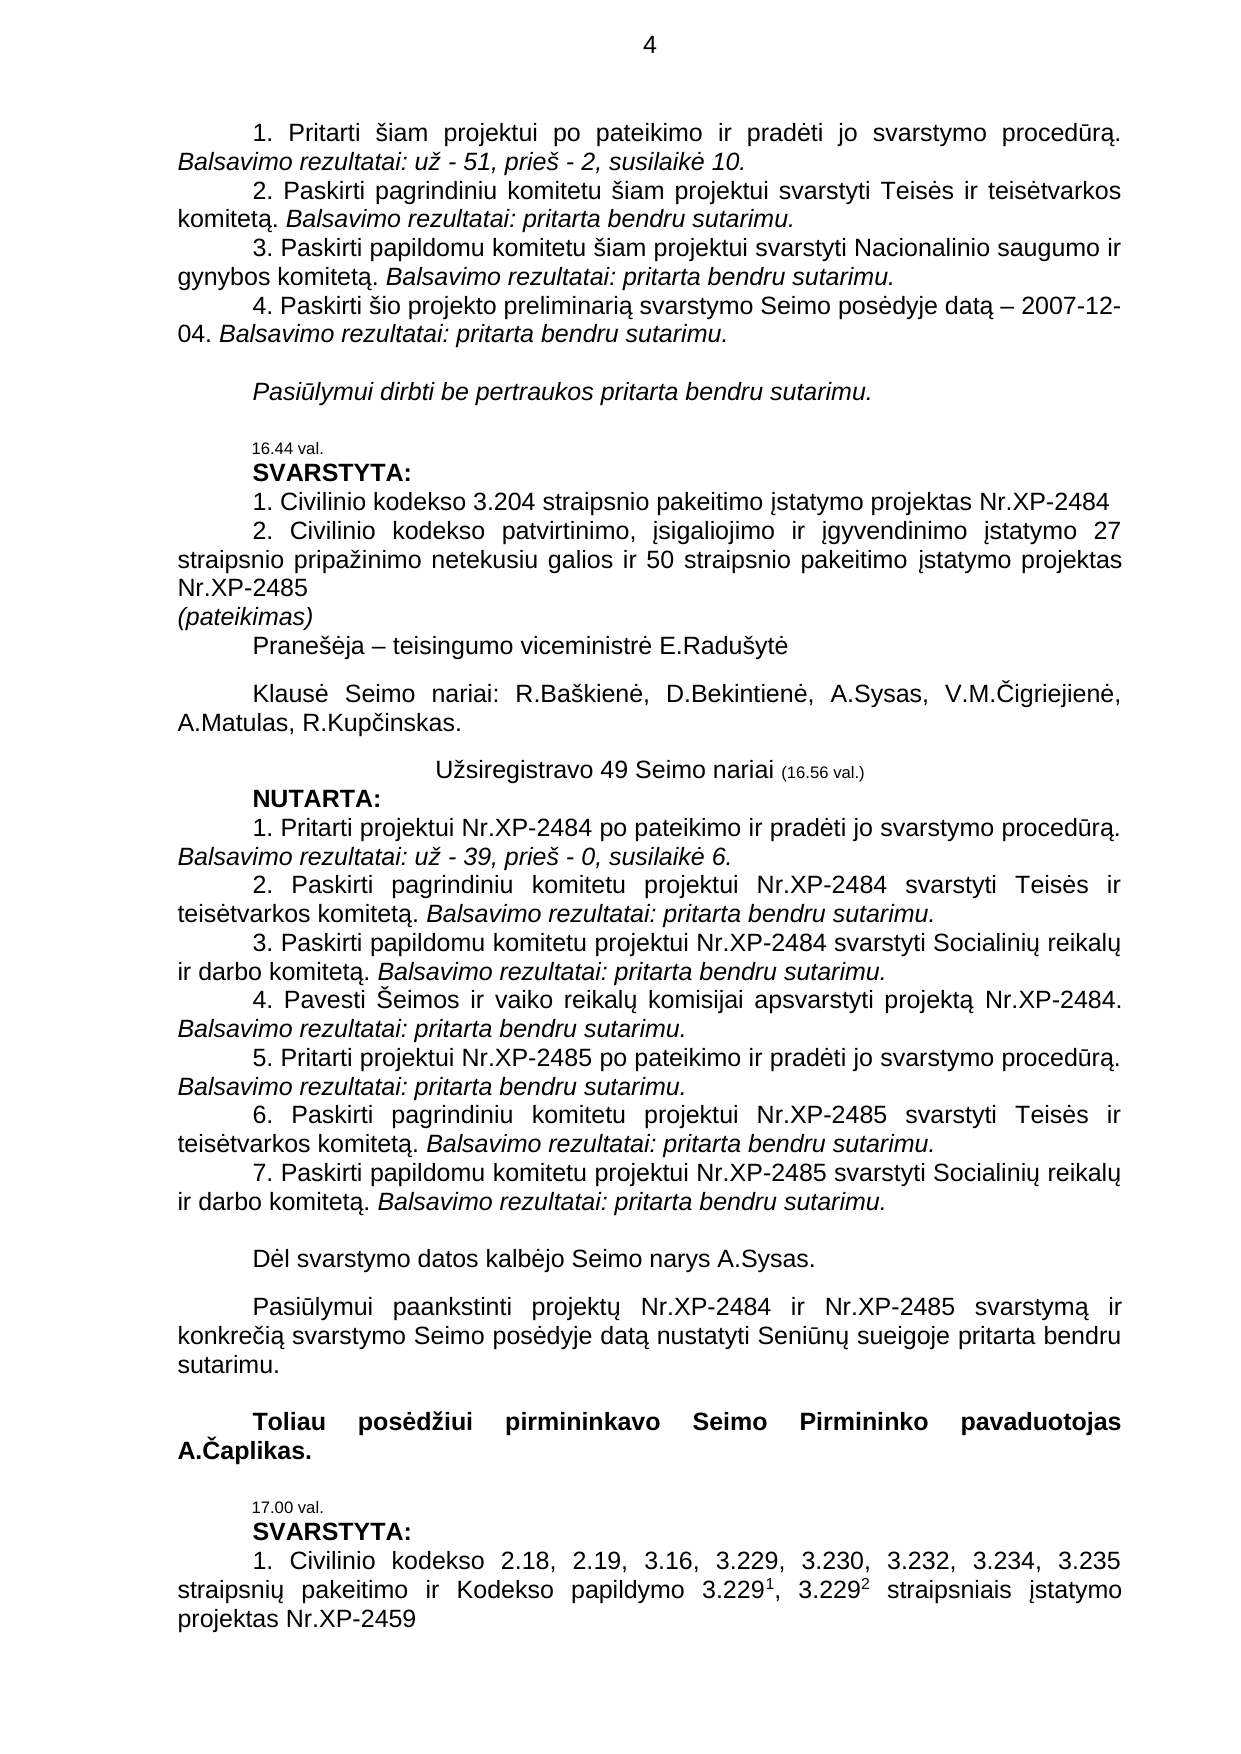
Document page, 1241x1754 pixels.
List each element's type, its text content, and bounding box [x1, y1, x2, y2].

text SVARSTYTA: [177, 458, 1122, 487]
text 1. Civilinio kodekso 3.204 straipsnio pakeitimo įstatymo projektas Nr.XP-2484 [177, 487, 1122, 516]
text Pranešėja – teisingumo viceministrė E.Radušytė [177, 631, 1122, 659]
text 4. Paskirti šio projekto preliminarią svarstymo Seimo posėdyje datą – 2007-12-04. Balsavimo rezultatai: pritarta bendru sutarimu. [177, 291, 1122, 348]
text 7. Paskirti papildomu komitetu projektui Nr.XP-2485 svarstyti Socialinių reikalų ir darbo komitetą. Balsavimo rezultatai: pritarta bendru sutarimu. [177, 1158, 1122, 1215]
text Užsiregistravo 49 Seimo nariai (16.56 val.) [177, 755, 1122, 784]
text 5. Pritarti projektui Nr.XP-2485 po pateikimo ir pradėti jo svarstymo procedūrą. Balsavimo rezultatai: pritarta bendru sutarimu. [177, 1043, 1122, 1100]
text 2. Civilinio kodekso patvirtinimo, įsigaliojimo ir įgyvendinimo įstatymo 27 straipsnio pripažinimo netekusiu galios ir 50 straipsnio pakeitimo įstatymo projektas Nr.XP-2485 [177, 516, 1122, 602]
text NUTARTA: [177, 784, 1122, 813]
text Toliau posėdžiui pirmininkavo Seimo Pirmininko pavaduotojas A.Čaplikas. [177, 1407, 1122, 1464]
text (pateikimas) [177, 602, 1122, 631]
text 3. Paskirti papildomu komitetu šiam projektui svarstyti Nacionalinio saugumo ir gynybos komitetą. Balsavimo rezultatai: pritarta bendru sutarimu. [177, 233, 1122, 291]
text 16.44 val. [177, 439, 1122, 458]
text 1. Pritarti šiam projektui po pateikimo ir pradėti jo svarstymo procedūrą. Balsavimo rezultatai: už - 51, prieš - 2, susilaikė 10. [177, 118, 1122, 176]
text Dėl svarstymo datos kalbėjo Seimo narys A.Sysas. [177, 1244, 1122, 1273]
text 4. Pavesti Šeimos ir vaiko reikalų komisijai apsvarstyti projektą Nr.XP-2484. Balsavimo rezultatai: pritarta bendru sutarimu. [177, 985, 1122, 1043]
text 1. Pritarti projektui Nr.XP-2484 po pateikimo ir pradėti jo svarstymo procedūrą. Balsavimo rezultatai: už - 39, prieš - 0, susilaikė 6. [177, 813, 1122, 870]
text 6. Paskirti pagrindiniu komitetu projektui Nr.XP-2485 svarstyti Teisės ir teisėtvarkos komitetą. Balsavimo rezultatai: pritarta bendru sutarimu. [177, 1100, 1122, 1158]
text Pasiūlymui dirbti be pertraukos pritarta bendru sutarimu. [177, 377, 1122, 406]
text 17.00 val. [177, 1498, 1122, 1517]
text Klausė Seimo nariai: R.Baškienė, D.Bekintienė, A.Sysas, V.M.Čigriejienė, A.Matulas, R.Kupčinskas. [177, 679, 1122, 736]
text Pasiūlymui paankstinti projektų Nr.XP-2484 ir Nr.XP-2485 svarstymą ir konkrečią svarstymo Seimo posėdyje datą nustatyti Seniūnų sueigoje pritarta bendru sutarimu. [177, 1292, 1122, 1378]
text 2. Paskirti pagrindiniu komitetu šiam projektui svarstyti Teisės ir teisėtvarkos komitetą. Balsavimo rezultatai: pritarta bendru sutarimu. [177, 176, 1122, 233]
text 1. Civilinio kodekso 2.18, 2.19, 3.16, 3.229, 3.230, 3.232, 3.234, 3.235 straipsnių pakeitimo ir Kodekso papildymo 3.2291, 3.2292 straipsniais įstatymo projektas Nr.XP-2459 [177, 1546, 1122, 1632]
text 3. Paskirti papildomu komitetu projektui Nr.XP-2484 svarstyti Socialinių reikalų ir darbo komitetą. Balsavimo rezultatai: pritarta bendru sutarimu. [177, 928, 1122, 985]
text SVARSTYTA: [177, 1517, 1122, 1546]
text 2. Paskirti pagrindiniu komitetu projektui Nr.XP-2484 svarstyti Teisės ir teisėtvarkos komitetą. Balsavimo rezultatai: pritarta bendru sutarimu. [177, 870, 1122, 928]
